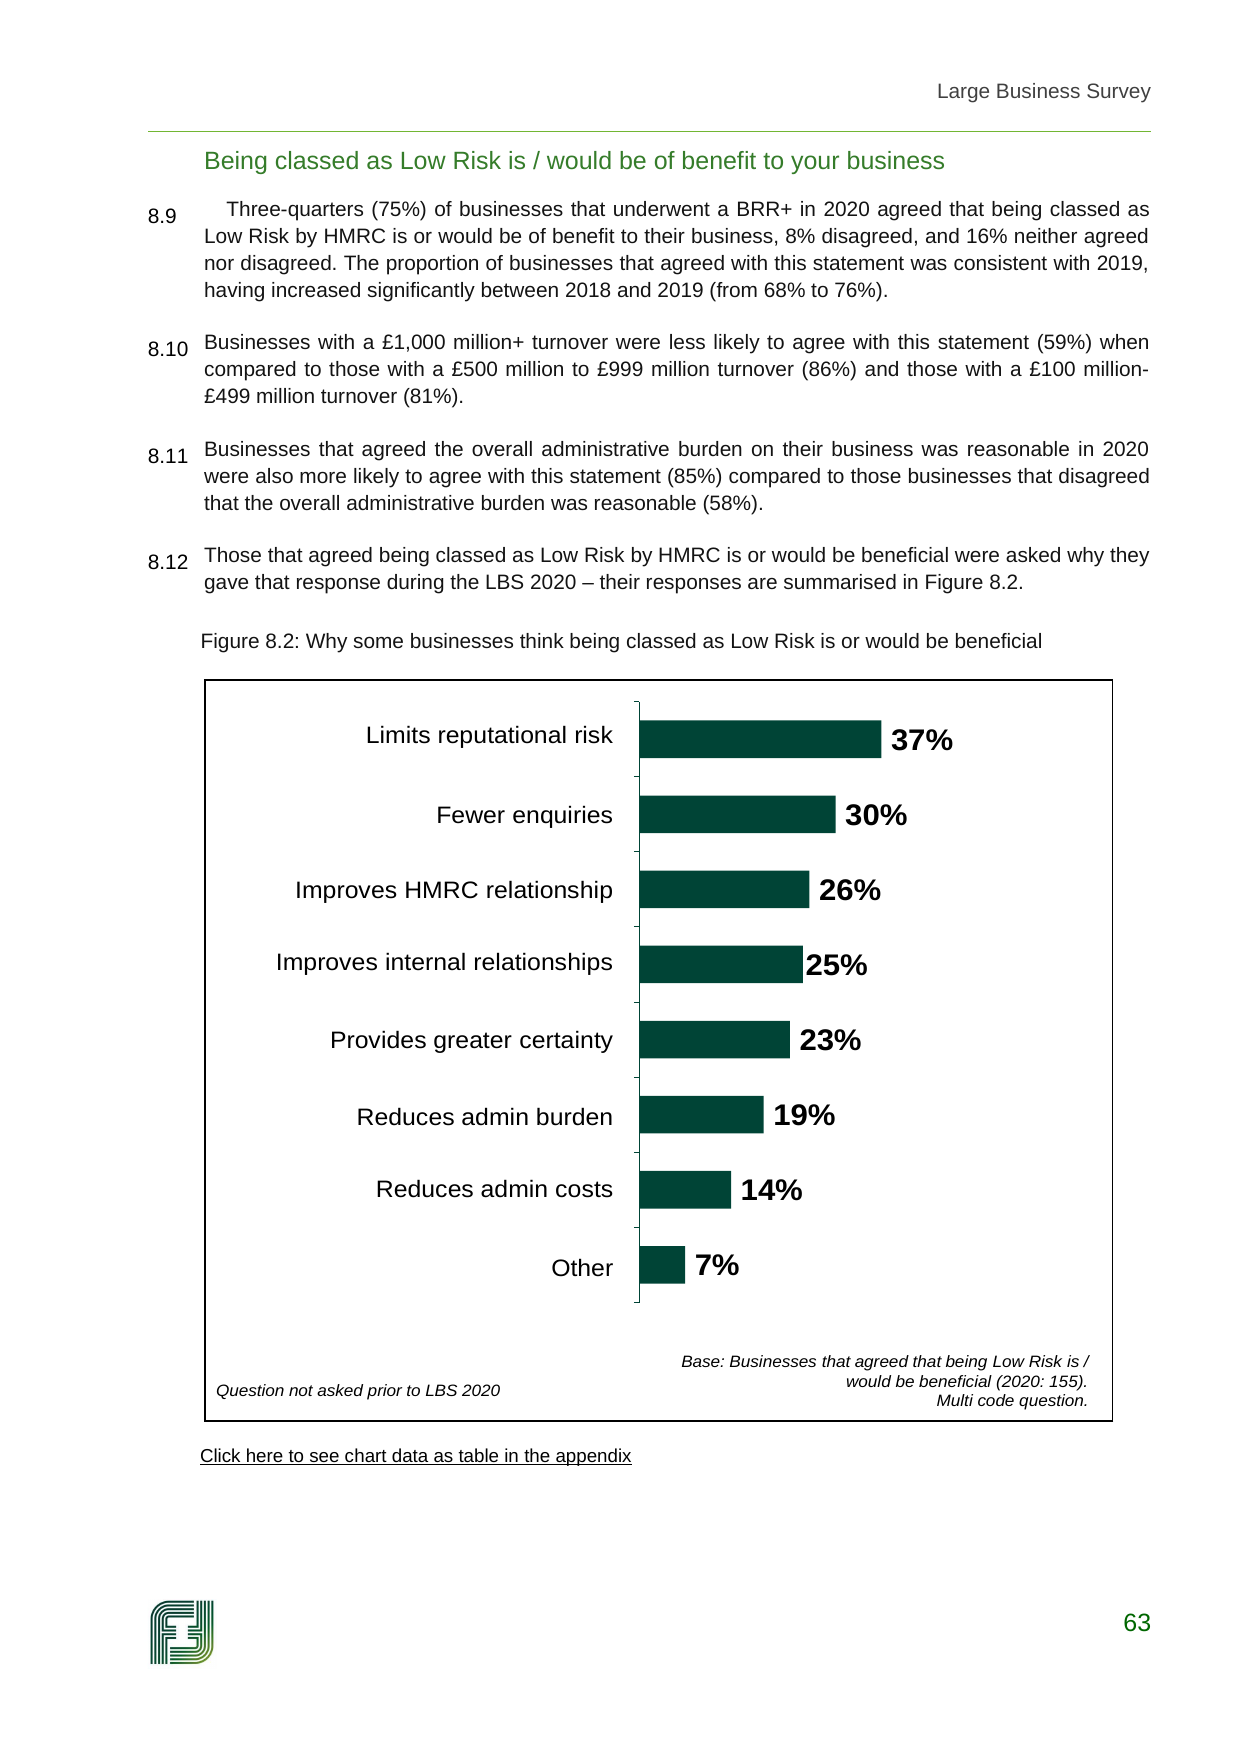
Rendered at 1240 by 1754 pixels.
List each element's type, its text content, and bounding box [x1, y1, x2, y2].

list Three-quarters (75%) of businesses that underwent a BRR+ in 2020 agreed that being classed as Low Risk by HMRC is or would be of benefit to their business, 8% disagreed, and 16% neither agreed nor disagreed. The proportion of businesses that agreed with this statement was consistent with 2019, having increased significantly between 2018 and 2019 (from 68% to 76%). [148, 202, 1151, 310]
list Those that agreed being classed as Low Risk by HMRC is or would be beneficial were asked why they gave that response during the LBS 2020 – their responses are summarised in Figure 8.2. [148, 548, 1151, 602]
text Click here to see chart data as table in the appendix [148, 1447, 1151, 1474]
subtitle Figure 8.2: Why some businesses think being classed as Low Risk is or would be beneficial [148, 627, 1151, 654]
list Businesses with a £1,000 million+ turnover were less likely to agree with this statement (59%) when compared to those with a £500 million to £999 million turnover (86%) and those with a £100 million-£499 million turnover (81%). [148, 335, 1151, 416]
list Businesses that agreed the overall administrative burden on their business was reasonable in 2020 were also more likely to agree with this statement (85%) compared to those businesses that disagreed that the overall administrative burden was reasonable (58%). [148, 441, 1151, 523]
subtitle Being classed as Low Risk is / would be of benefit to your business [186, 148, 1151, 175]
